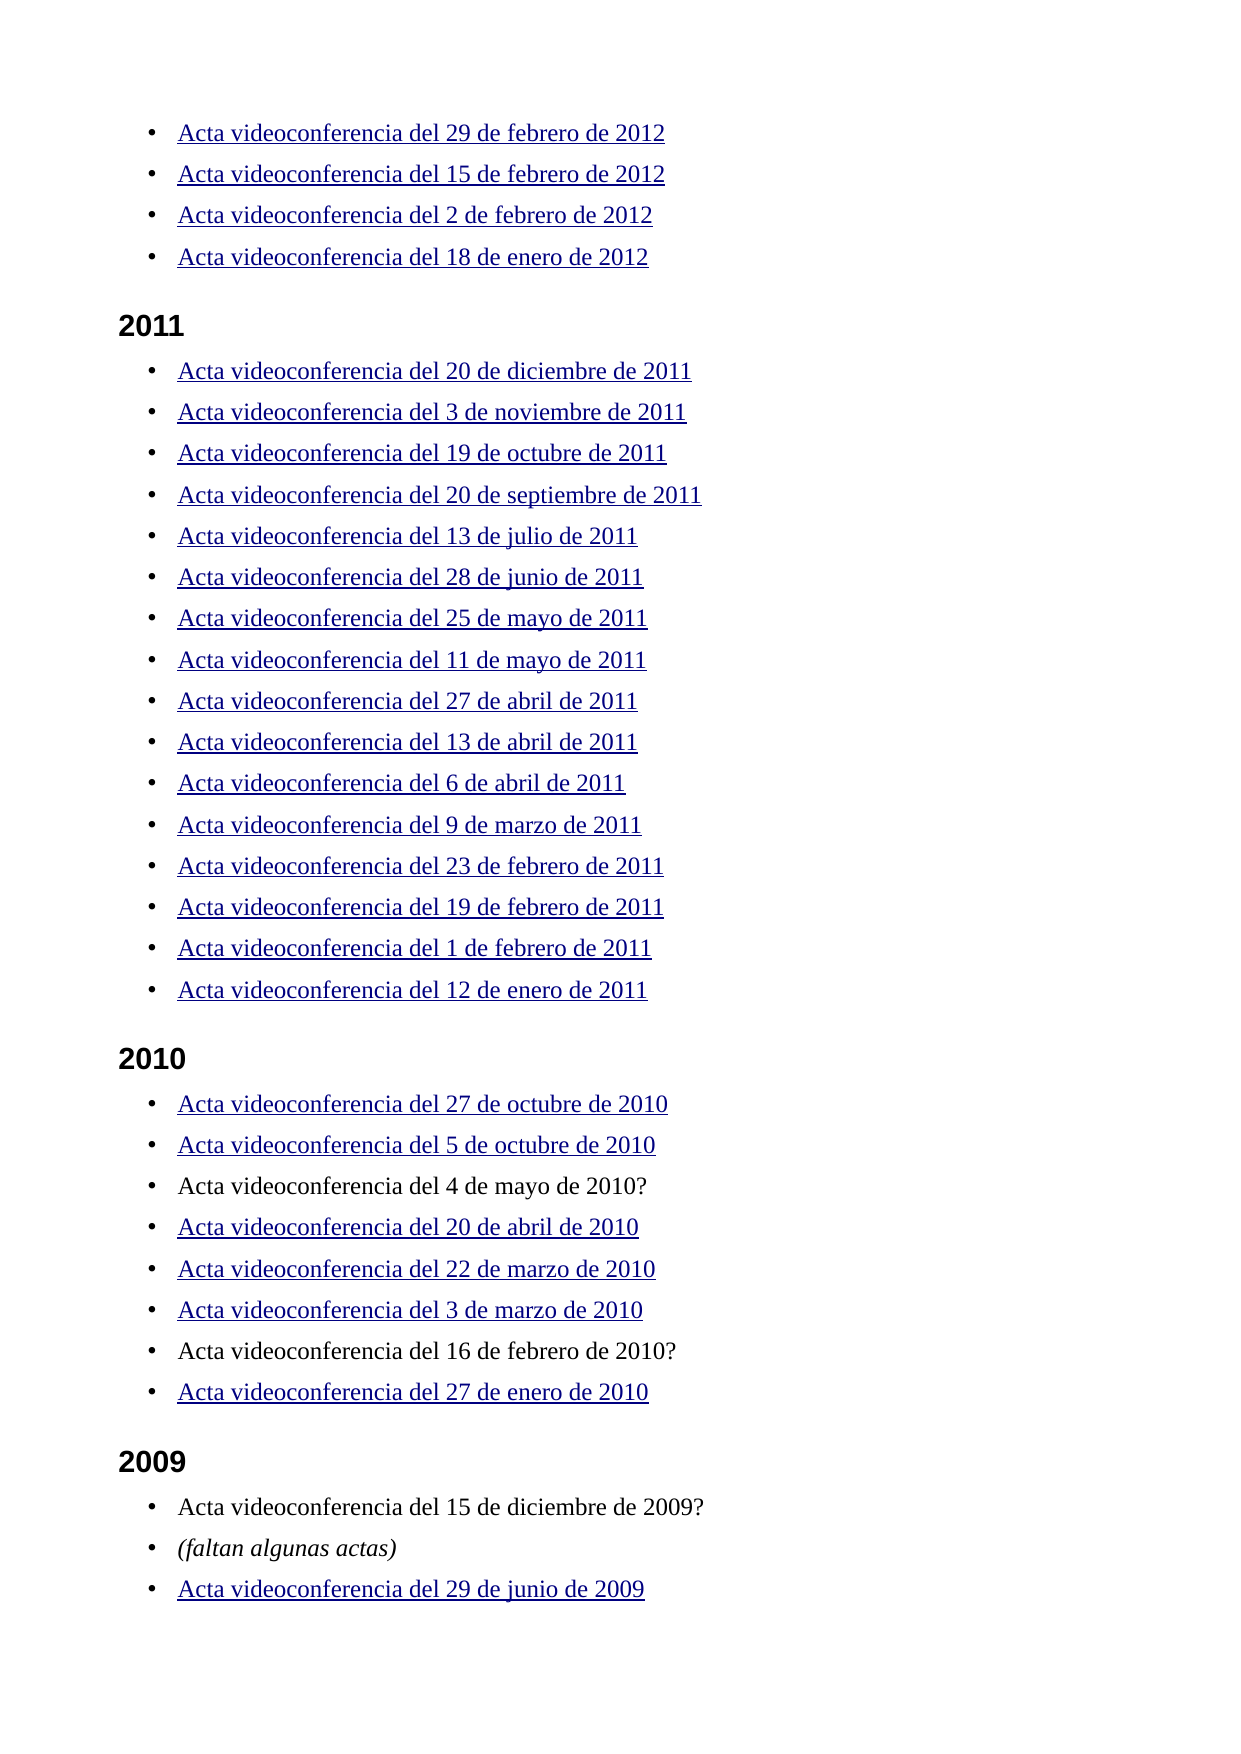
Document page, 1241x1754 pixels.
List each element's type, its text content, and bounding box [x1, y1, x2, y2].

subtitle 2009 [118, 1444, 1122, 1479]
list Acta videoconferencia del 27 de abril de 2011 [148, 686, 1122, 715]
list Acta videoconferencia del 20 de septiembre de 2011 [148, 480, 1122, 508]
list Acta videoconferencia del 12 de enero de 2011 [148, 975, 1122, 1003]
list Acta videoconferencia del 23 de febrero de 2011 [148, 851, 1122, 880]
list Acta videoconferencia del 25 de mayo de 2011 [148, 603, 1122, 632]
list Acta videoconferencia del 16 de febrero de 2010? [148, 1336, 1122, 1365]
list Acta videoconferencia del 20 de diciembre de 2011 [148, 356, 1122, 385]
list Acta videoconferencia del 13 de julio de 2011 [148, 521, 1122, 550]
list Acta videoconferencia del 13 de abril de 2011 [148, 727, 1122, 756]
list Acta videoconferencia del 2 de febrero de 2012 [148, 201, 1122, 229]
list Acta videoconferencia del 19 de octubre de 2011 [148, 438, 1122, 467]
list Acta videoconferencia del 29 de febrero de 2012 [148, 118, 1122, 147]
subtitle 2010 [118, 1041, 1122, 1076]
list Acta videoconferencia del 28 de junio de 2011 [148, 562, 1122, 591]
list Acta videoconferencia del 29 de junio de 2009 [148, 1574, 1122, 1603]
list Acta videoconferencia del 11 de mayo de 2011 [148, 645, 1122, 673]
list Acta videoconferencia del 15 de febrero de 2012 [148, 159, 1122, 188]
list Acta videoconferencia del 6 de abril de 2011 [148, 768, 1122, 797]
list Acta videoconferencia del 5 de octubre de 2010 [148, 1130, 1122, 1159]
list Acta videoconferencia del 27 de octubre de 2010 [148, 1089, 1122, 1117]
list Acta videoconferencia del 19 de febrero de 2011 [148, 892, 1122, 921]
list Acta videoconferencia del 1 de febrero de 2011 [148, 933, 1122, 962]
list Acta videoconferencia del 3 de noviembre de 2011 [148, 397, 1122, 426]
list (faltan algunas actas) [148, 1533, 1122, 1562]
list Acta videoconferencia del 22 de marzo de 2010 [148, 1254, 1122, 1282]
list Acta videoconferencia del 9 de marzo de 2011 [148, 810, 1122, 838]
list Acta videoconferencia del 18 de enero de 2012 [148, 242, 1122, 271]
list Acta videoconferencia del 4 de mayo de 2010? [148, 1171, 1122, 1200]
list Acta videoconferencia del 20 de abril de 2010 [148, 1212, 1122, 1241]
subtitle 2011 [118, 308, 1122, 343]
list Acta videoconferencia del 27 de enero de 2010 [148, 1377, 1122, 1406]
list Acta videoconferencia del 3 de marzo de 2010 [148, 1295, 1122, 1324]
list Acta videoconferencia del 15 de diciembre de 2009? [148, 1492, 1122, 1520]
